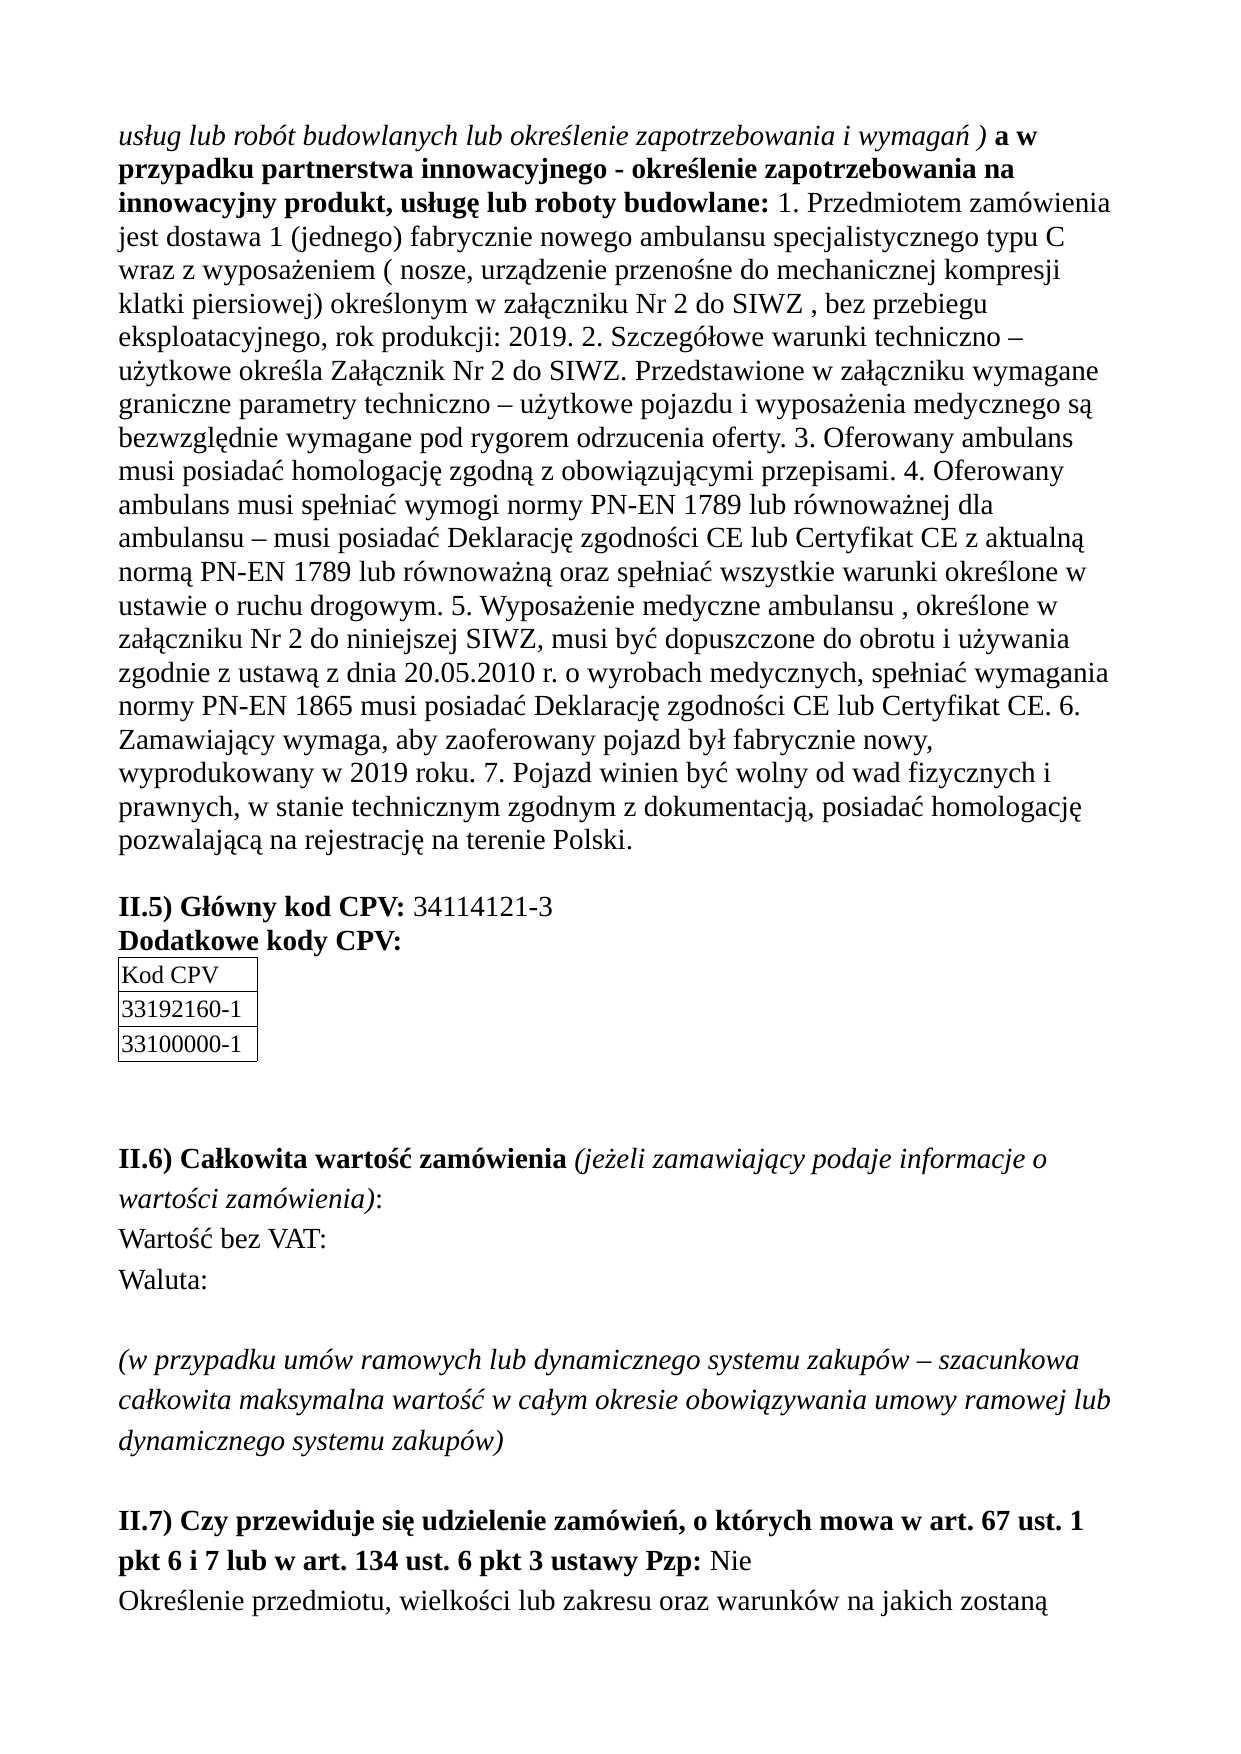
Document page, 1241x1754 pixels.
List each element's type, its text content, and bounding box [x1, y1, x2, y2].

table_cell 33192160-1 [119, 992, 257, 1026]
text usług lub robót budowlanych lub określenie zapotrzebowania i wymagań ) a w przypadku partnerstwa innowacyjnego - określenie zapotrzebowania na innowacyjny produkt, usługę lub roboty budowlane: 1. Przedmiotem zamówienia jest dostawa 1 (jednego) fabrycznie nowego ambulansu specjalistycznego typu C wraz z wyposażeniem ( nosze, urządzenie przenośne do mechanicznej kompresji klatki piersiowej) określonym w załączniku Nr 2 do SIWZ , bez przebiegu eksploatacyjnego, rok produkcji: 2019. 2. Szczegółowe warunki techniczno – użytkowe określa Załącznik Nr 2 do SIWZ. Przedstawione w załączniku wymagane graniczne parametry techniczno – użytkowe pojazdu i wyposażenia medycznego są bezwzględnie wymagane pod rygorem odrzucenia oferty. 3. Oferowany ambulans musi posiadać homologację zgodną z obowiązującymi przepisami. 4. Oferowany ambulans musi spełniać wymogi normy PN-EN 1789 lub równoważnej dla ambulansu – musi posiadać Deklarację zgodności CE lub Certyfikat CE z aktualną normą PN-EN 1789 lub równoważną oraz spełniać wszystkie warunki określone w ustawie o ruchu drogowym. 5. Wyposażenie medyczne ambulansu , określone w załączniku Nr 2 do niniejszej SIWZ, musi być dopuszczone do obrotu i używania zgodnie z ustawą z dnia 20.05.2010 r. o wyrobach medycznych, spełniać wymagania normy PN-EN 1865 musi posiadać Deklarację zgodności CE lub Certyfikat CE. 6. Zamawiający wymaga, aby zaoferowany pojazd był fabrycznie nowy, wyprodukowany w 2019 roku. 7. Pojazd winien być wolny od wad fizycznych i prawnych, w stanie technicznym zgodnym z dokumentacją, posiadać homologację pozwalającą na rejestrację na terenie Polski. II.5) Główny kod CPV: 34114121-3 Dodatkowe kody CPV: [118, 118, 1122, 957]
text II.6) Całkowita wartość zamówienia (jeżeli zamawiający podaje informacje o wartości zamówienia): Wartość bez VAT: Waluta: [118, 1061, 1122, 1295]
table_cell 33100000-1 [119, 1027, 257, 1061]
text (w przypadku umów ramowych lub dynamicznego systemu zakupów – szacunkowa całkowita maksymalna wartość w całym okresie obowiązywania umowy ramowej lub dynamicznego systemu zakupów) [118, 1302, 1122, 1456]
table_header Kod CPV [119, 958, 257, 991]
text II.7) Czy przewiduje się udzielenie zamówień, o których mowa w art. 67 ust. 1 pkt 6 i 7 lub w art. 134 ust. 6 pkt 3 ustawy Pzp: Nie Określenie przedmiotu, wielkości lub zakresu oraz warunków na jakich zostaną [118, 1463, 1122, 1617]
